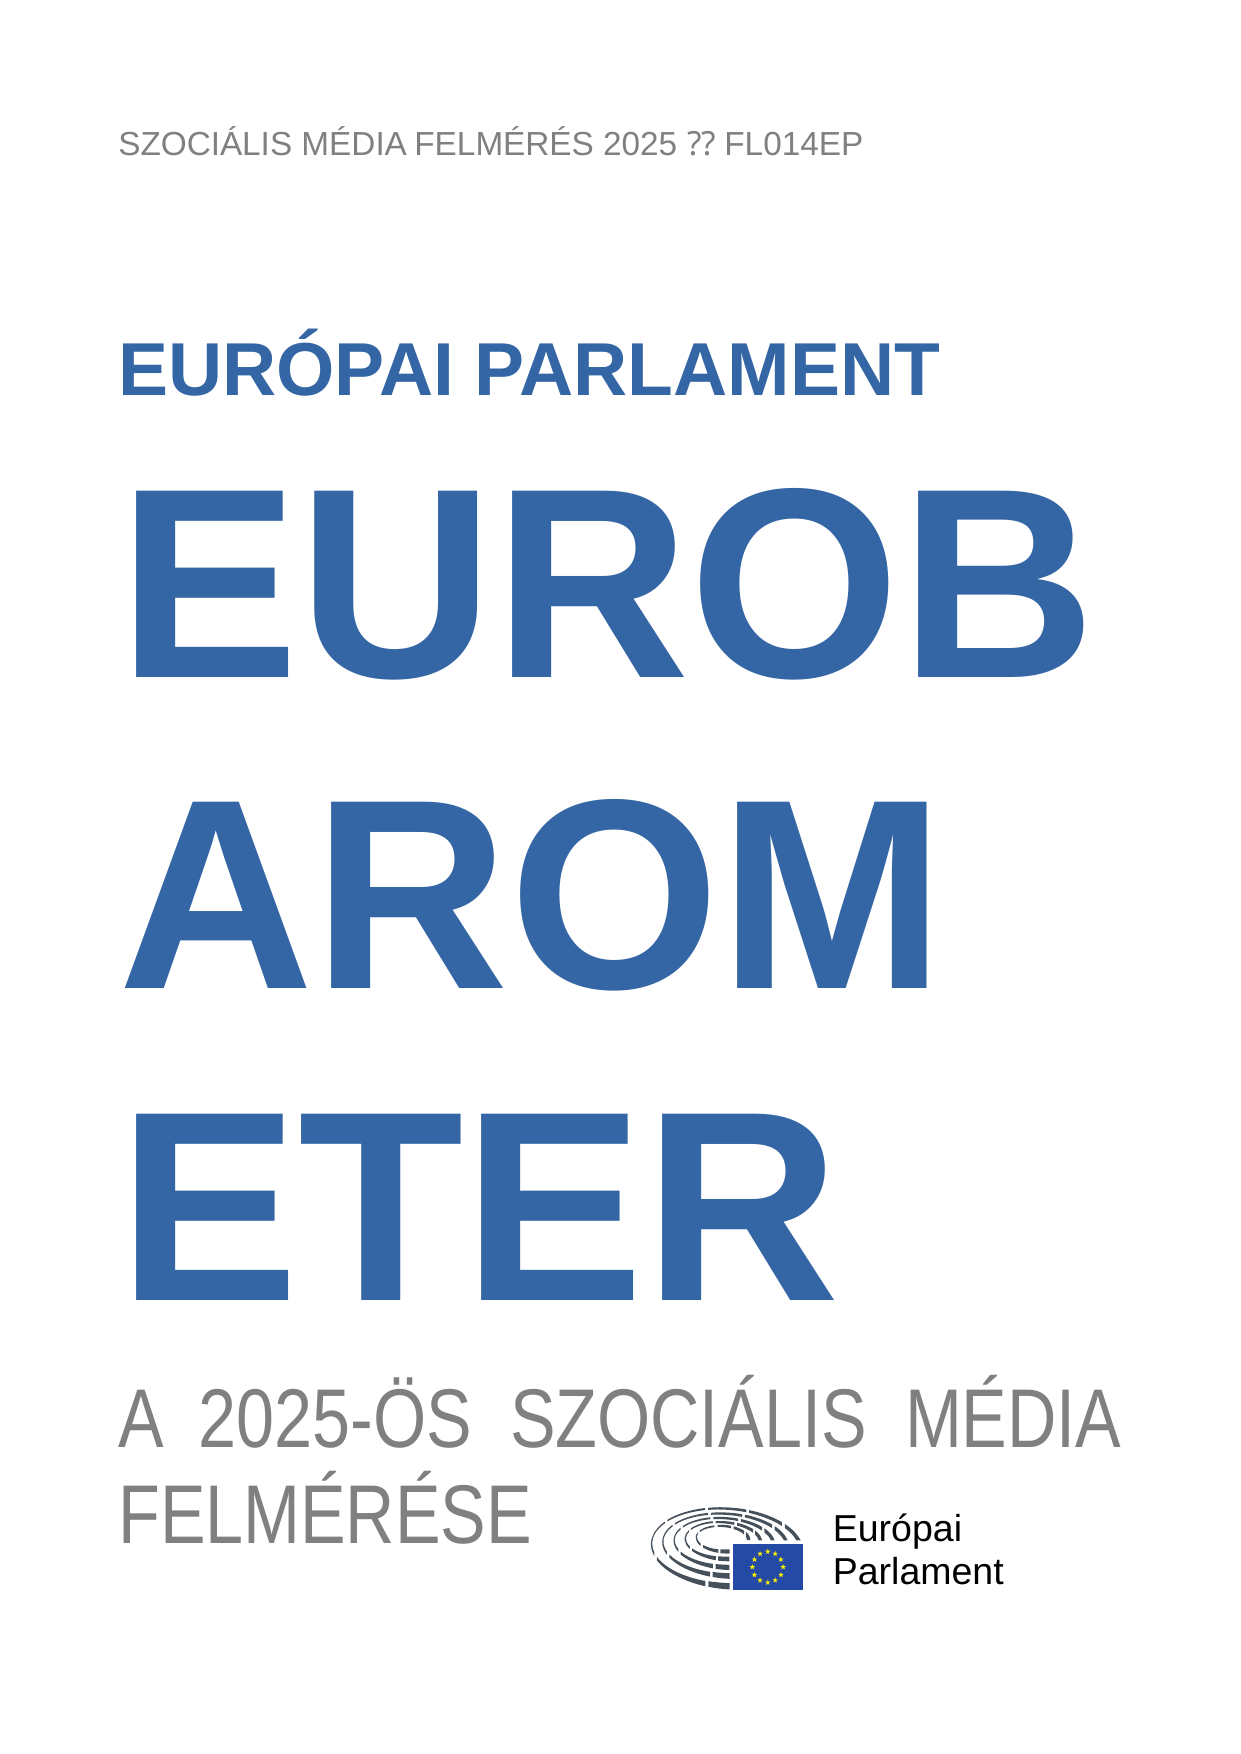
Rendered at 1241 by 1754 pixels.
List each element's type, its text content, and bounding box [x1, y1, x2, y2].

text EURÓPAI PARLAMENT [118, 325, 1122, 412]
text A 2025-ÖS SZOCIÁLIS MÉDIA FELMÉRÉSE [118, 1370, 1122, 1561]
text SZOCIÁLIS MÉDIA FELMÉRÉS 2025 ⁇ FL014EP [118, 124, 1122, 162]
text EUROBAROMETER [118, 423, 1122, 1358]
